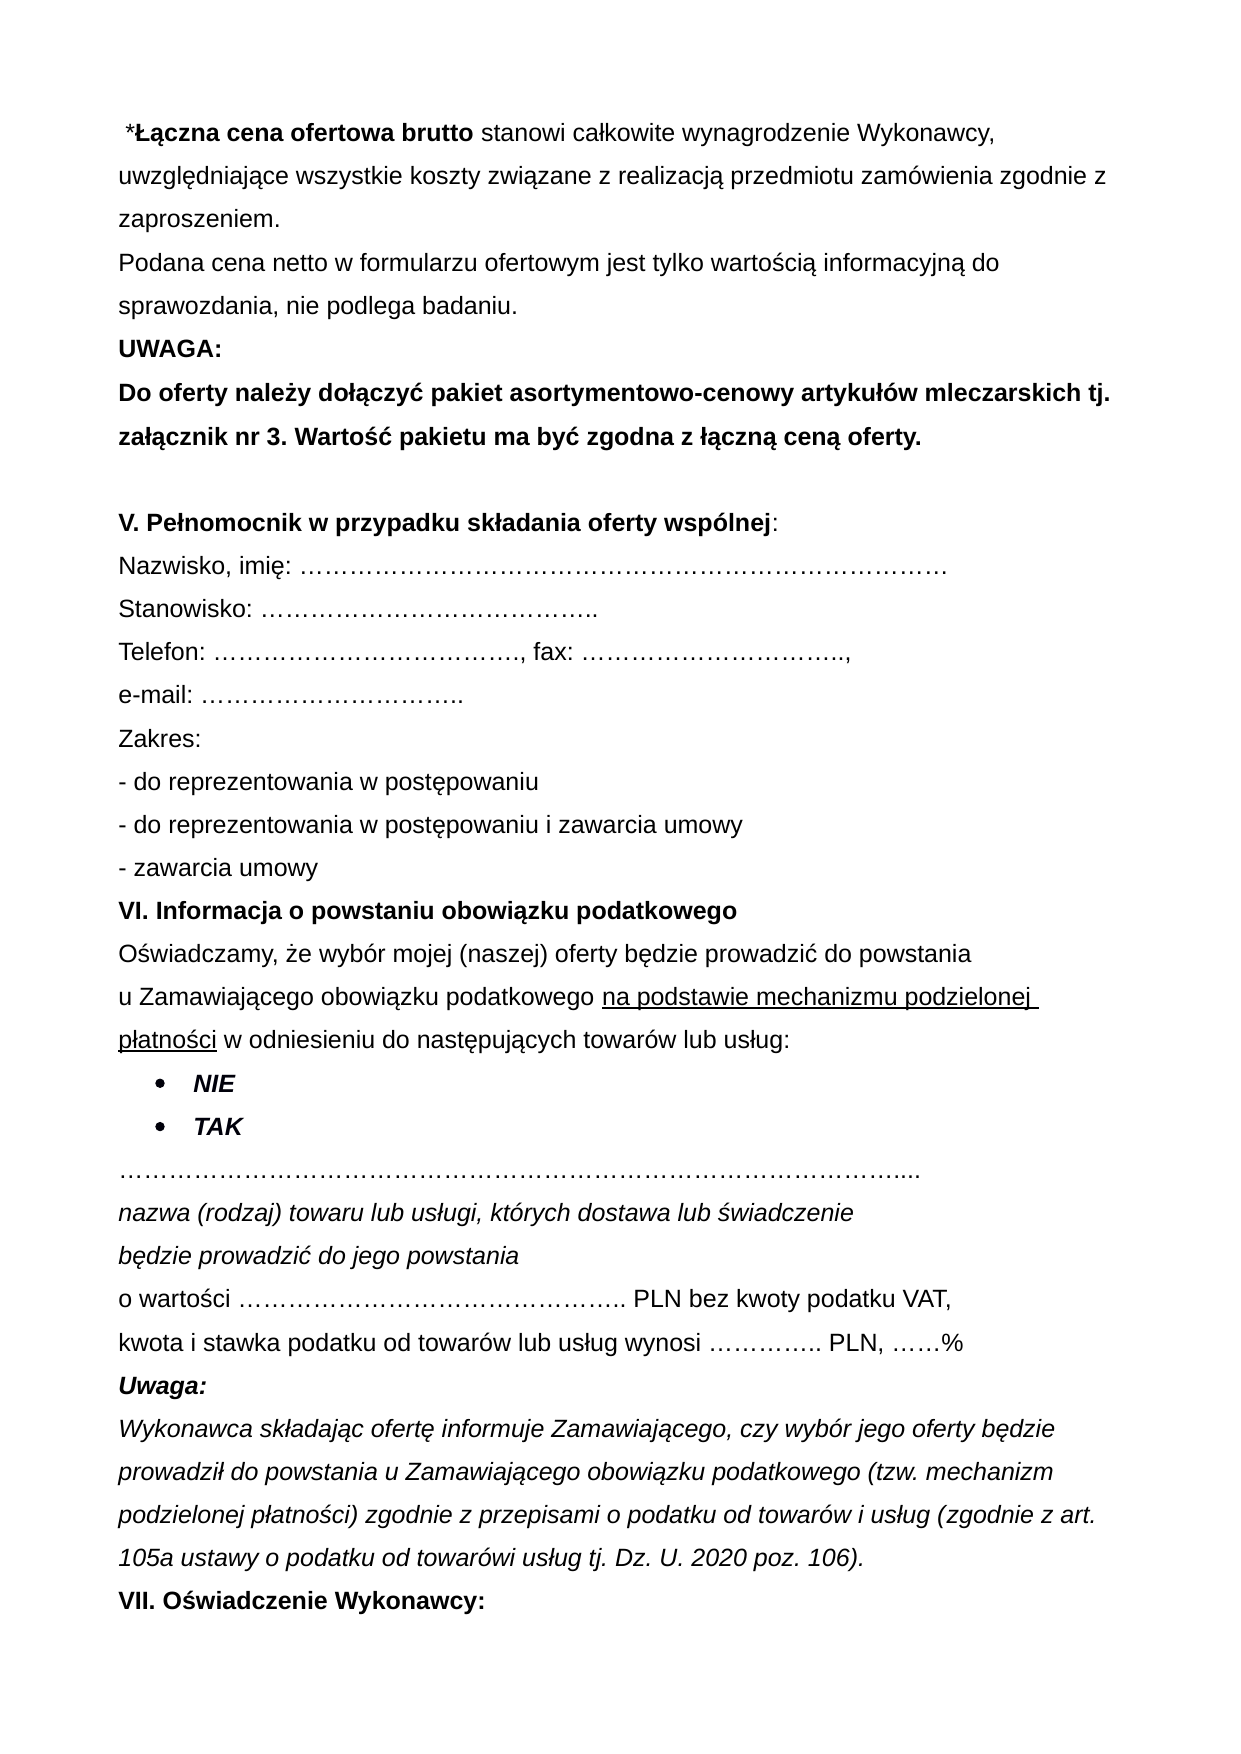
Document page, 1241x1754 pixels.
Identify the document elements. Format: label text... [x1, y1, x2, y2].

text Podana cena netto w formularzu ofertowym jest tylko wartością informacyjną do sprawozdania, nie podlega badaniu. [118, 247, 1122, 319]
text UWAGA: [118, 334, 1122, 362]
text Stanowisko: ………………………………….. [118, 594, 1122, 623]
text - zawarcia umowy [118, 853, 1122, 882]
text o wartości ……………………………………….. PLN bez kwoty podatku VAT, kwota i stawka podatku od towarów lub usług wynosi ………….. PLN, ……% [118, 1284, 1122, 1356]
text Do oferty należy dołączyć pakiet asortymentowo-cenowy artykułów mleczarskich tj. załącznik nr 3. Wartość pakietu ma być zgodna z łączną ceną oferty. [118, 377, 1122, 451]
text V. Pełnomocnik w przypadku składania oferty wspólnej: [118, 508, 1122, 537]
list TAK [156, 1112, 1122, 1141]
text Wykonawca składając ofertę informuje Zamawiającego, czy wybór jego oferty będzie prowadził do powstania u Zamawiającego obowiązku podatkowego (tzw. mechanizm podzielonej płatności) zgodnie z przepisami o podatku od towarów i usług (zgodnie z art. 105a ustawy o podatku od towarówi usług tj. Dz. U. 2020 poz. 106). [118, 1414, 1122, 1572]
text Telefon: ………………………………., fax: ………………………….., [118, 637, 1122, 666]
text Uwaga: [118, 1371, 1120, 1399]
text Nazwisko, imię: …………………………………………………………………… [118, 551, 1122, 580]
text ………………………………………………………………………………….... [118, 1155, 1122, 1184]
text *Łączna cena ofertowa brutto stanowi całkowite wynagrodzenie Wykonawcy, uwzględniające wszystkie koszty związane z realizacją przedmiotu zamówienia zgodnie z zaproszeniem. [118, 118, 1122, 233]
text - do reprezentowania w postępowaniu [118, 767, 1122, 796]
text nazwa (rodzaj) towaru lub usługi, których dostawa lub świadczenie [118, 1198, 1122, 1227]
text Oświadczamy, że wybór mojej (naszej) oferty będzie prowadzić do powstania u Zamawiającego obowiązku podatkowego na podstawie mechanizmu podzielonej płatności w odniesieniu do następujących towarów lub usług: [118, 939, 1122, 1054]
text e-mail: ………………………….. [118, 681, 1122, 709]
text Zakres: [118, 724, 1122, 752]
text będzie prowadzić do jego powstania [118, 1241, 1122, 1270]
text VII. Oświadczenie Wykonawcy: [118, 1586, 1122, 1615]
text - do reprezentowania w postępowaniu i zawarcia umowy [118, 810, 1122, 839]
list NIE [156, 1069, 1122, 1097]
text VI. Informacja o powstaniu obowiązku podatkowego [118, 896, 1122, 925]
